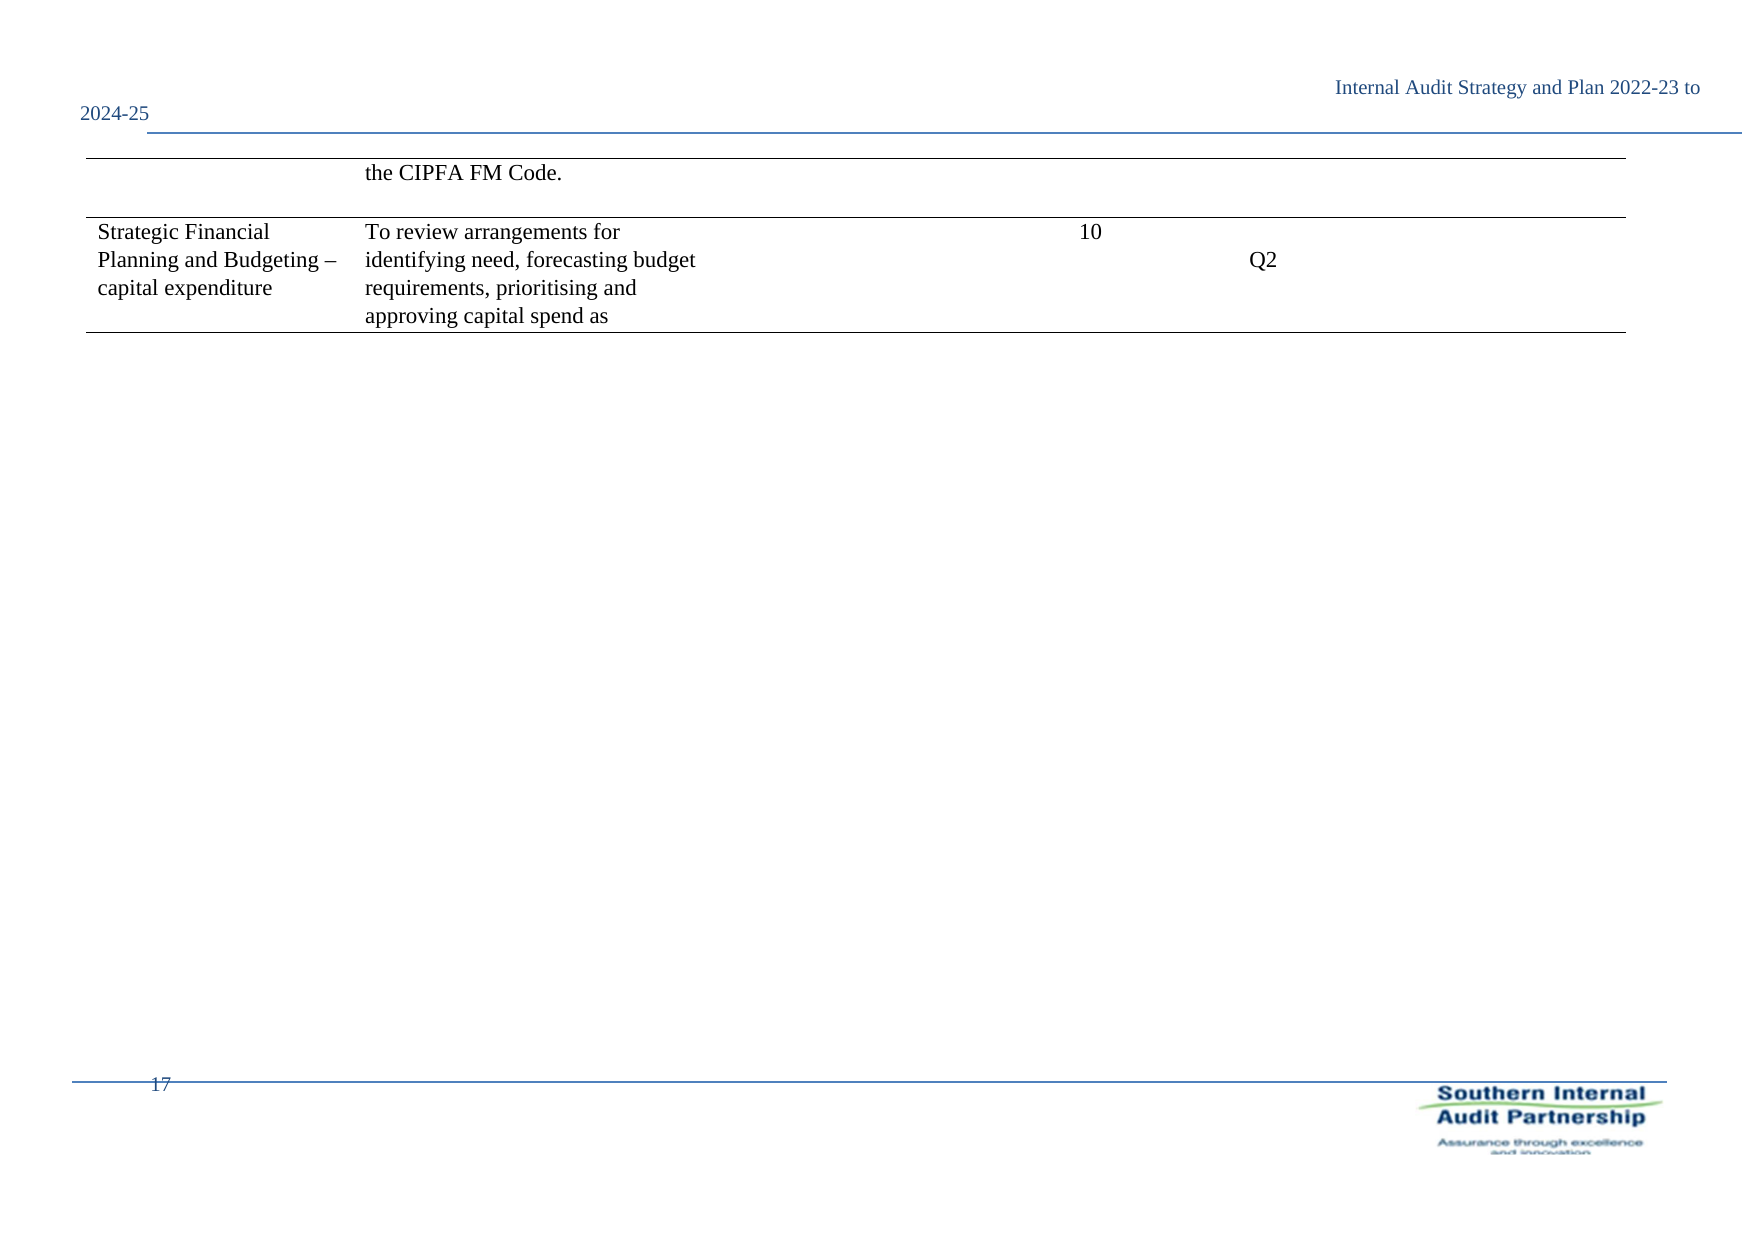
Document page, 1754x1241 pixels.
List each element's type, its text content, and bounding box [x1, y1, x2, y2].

table_cell [741, 218, 1079, 332]
table_cell [741, 159, 1079, 217]
table_cell [1404, 159, 1551, 217]
table_cell  Q2 [1249, 218, 1404, 332]
table_cell [1551, 159, 1626, 217]
table_cell  [1551, 218, 1626, 332]
table_cell [1249, 159, 1404, 217]
table_cell the CIPFA FM Code. [365, 159, 741, 217]
table_cell To review arrangements for identifying need, forecasting budget requirements, prioritising and approving capital spend as [365, 218, 741, 332]
table_cell 10 [1079, 218, 1249, 332]
table_cell  [1404, 218, 1551, 332]
table_cell [1079, 159, 1249, 217]
table_cell [86, 159, 365, 217]
table_cell Strategic Financial Planning and Budgeting – capital expenditure [86, 218, 365, 332]
